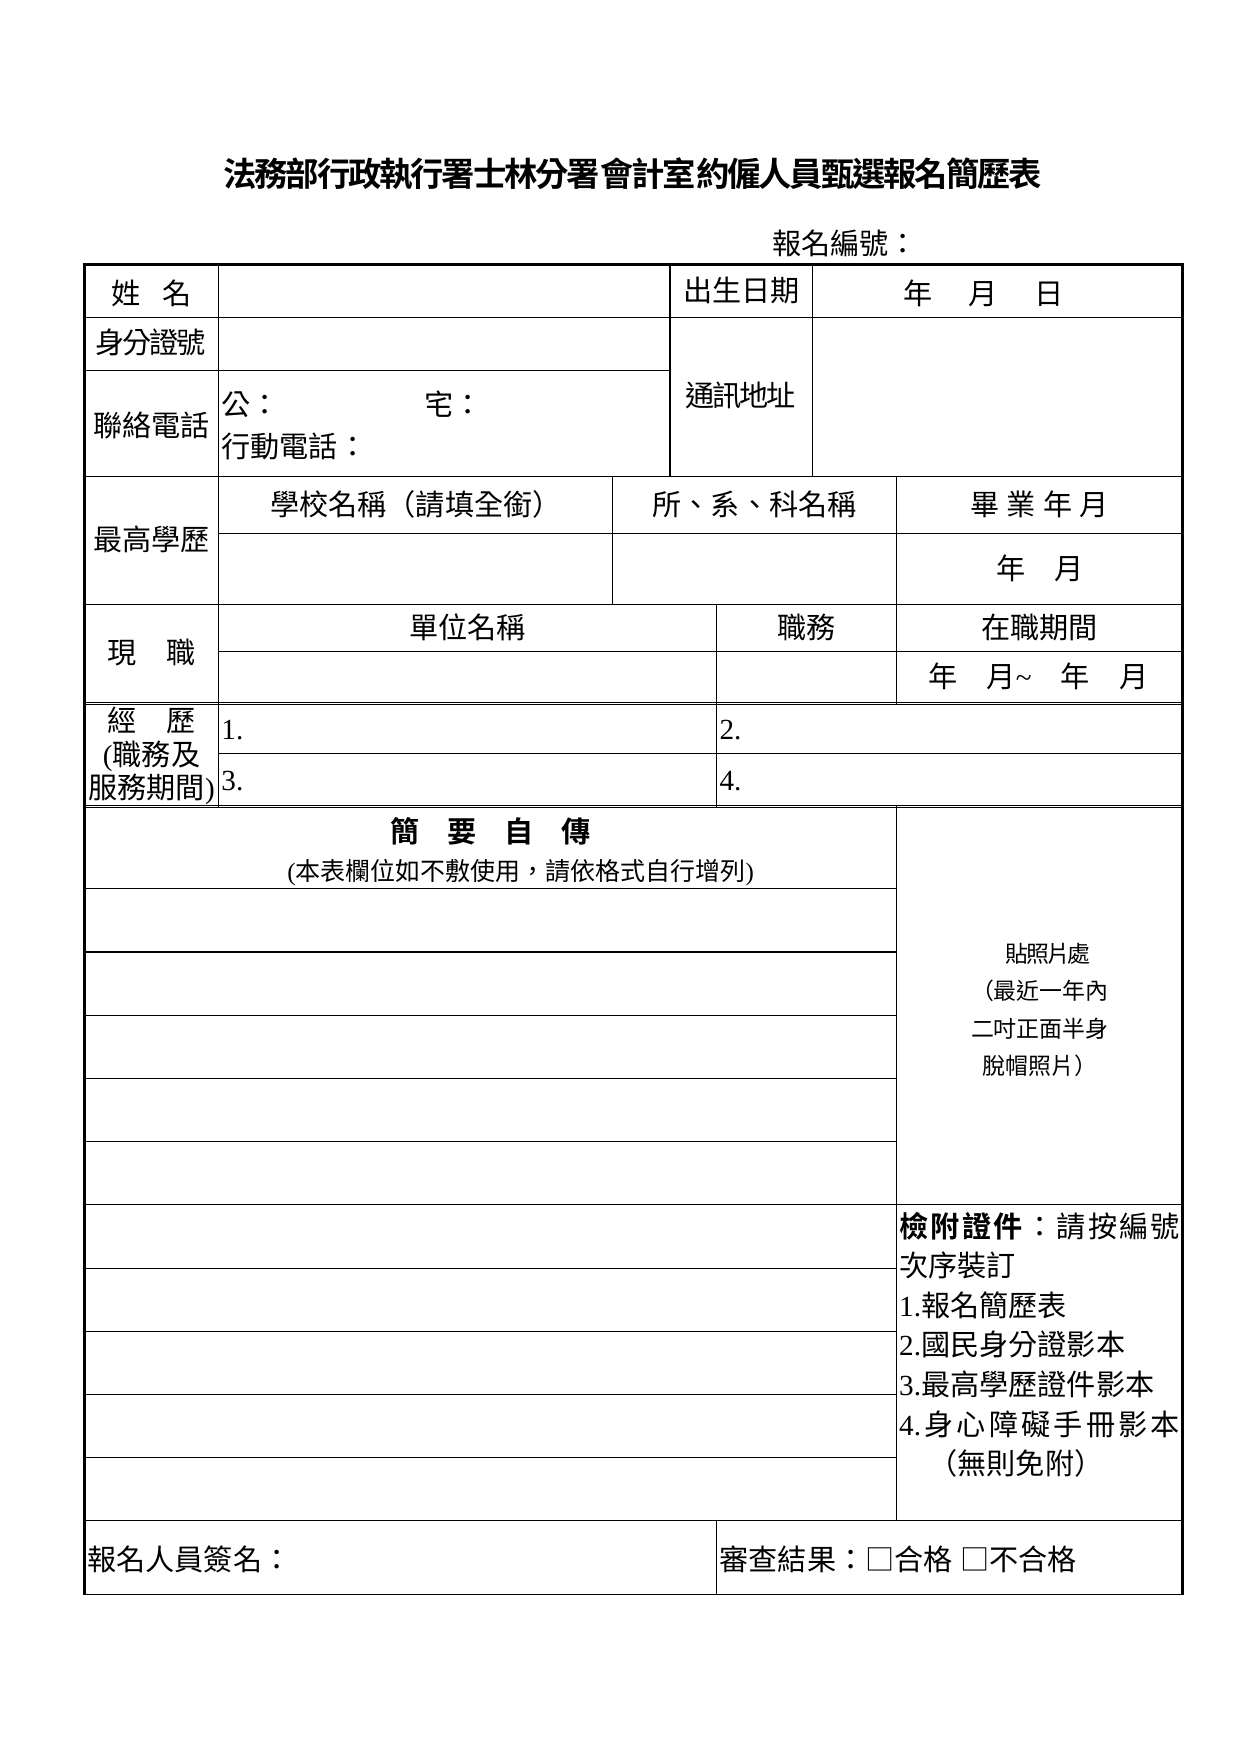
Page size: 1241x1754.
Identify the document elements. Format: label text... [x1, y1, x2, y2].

table_cell [86, 1458, 896, 1520]
table_cell 審查結果：□合格 □不合格 [717, 1521, 1181, 1593]
table_cell 畢 業 年 月 [897, 477, 1181, 533]
table_cell [219, 534, 612, 604]
table_cell [219, 266, 669, 317]
table_cell 公： 宅： 行動電話： [219, 371, 669, 476]
table_cell [86, 953, 896, 1014]
table_cell 姓 名 [86, 266, 218, 317]
table_cell 檢附證件：請按編號次序裝訂 1.報名簡歷表 2.國民身分證影本 3.最高學歷證件影本 4.身心障礙手冊影本（無則免附） [897, 1205, 1181, 1520]
table_cell 年 月~ 年 月 [897, 652, 1181, 702]
table_cell 3. [219, 754, 716, 805]
table_cell [219, 318, 669, 370]
table_cell [86, 889, 896, 951]
table_cell [86, 1079, 896, 1141]
table_cell 聯絡電話 [86, 371, 218, 476]
table_cell 簡 要 自 傳 (本表欄位如不敷使用，請依格式自行增列) [86, 808, 896, 888]
table_cell 4. [717, 754, 1181, 805]
table_cell 最高學歷 [86, 477, 218, 604]
table_cell 報名人員簽名： [86, 1521, 716, 1593]
table_cell 現 職 [86, 605, 218, 702]
table_cell 貼照片處 （最近一年內 二吋正面半身 脫帽照片） [897, 808, 1181, 1204]
table_cell [86, 1142, 896, 1204]
table_cell [86, 1332, 896, 1394]
table_cell 在職期間 [897, 605, 1181, 651]
table_cell 年 月 日 [813, 266, 1181, 317]
table_cell 出生日期 [671, 266, 812, 317]
table_cell 學校名稱（請填全銜） [219, 477, 612, 533]
table_cell 經 歷 (職務及 服務期間) [86, 705, 218, 805]
table_cell 所、系、科名稱 [613, 477, 896, 533]
table_cell [717, 652, 896, 702]
table_cell 通訊地址 [671, 318, 812, 476]
table_cell [613, 534, 896, 604]
table_cell [86, 1269, 896, 1331]
table_cell 單位名稱 [219, 605, 716, 651]
table_cell 身分證號 [86, 318, 218, 370]
table_header 法務部行政執行署士林分署會計室約僱人員甄選報名簡歷表 報名編號： [84, 148, 1183, 263]
table_cell [86, 1395, 896, 1457]
table_cell [219, 652, 716, 702]
table_cell 職務 [717, 605, 896, 651]
table_cell 2. [717, 705, 1181, 753]
table_cell 年 月 [897, 534, 1181, 604]
table_cell [813, 318, 1181, 476]
table_cell [86, 1205, 896, 1267]
table_cell 1. [219, 705, 716, 753]
table_cell [86, 1016, 896, 1078]
